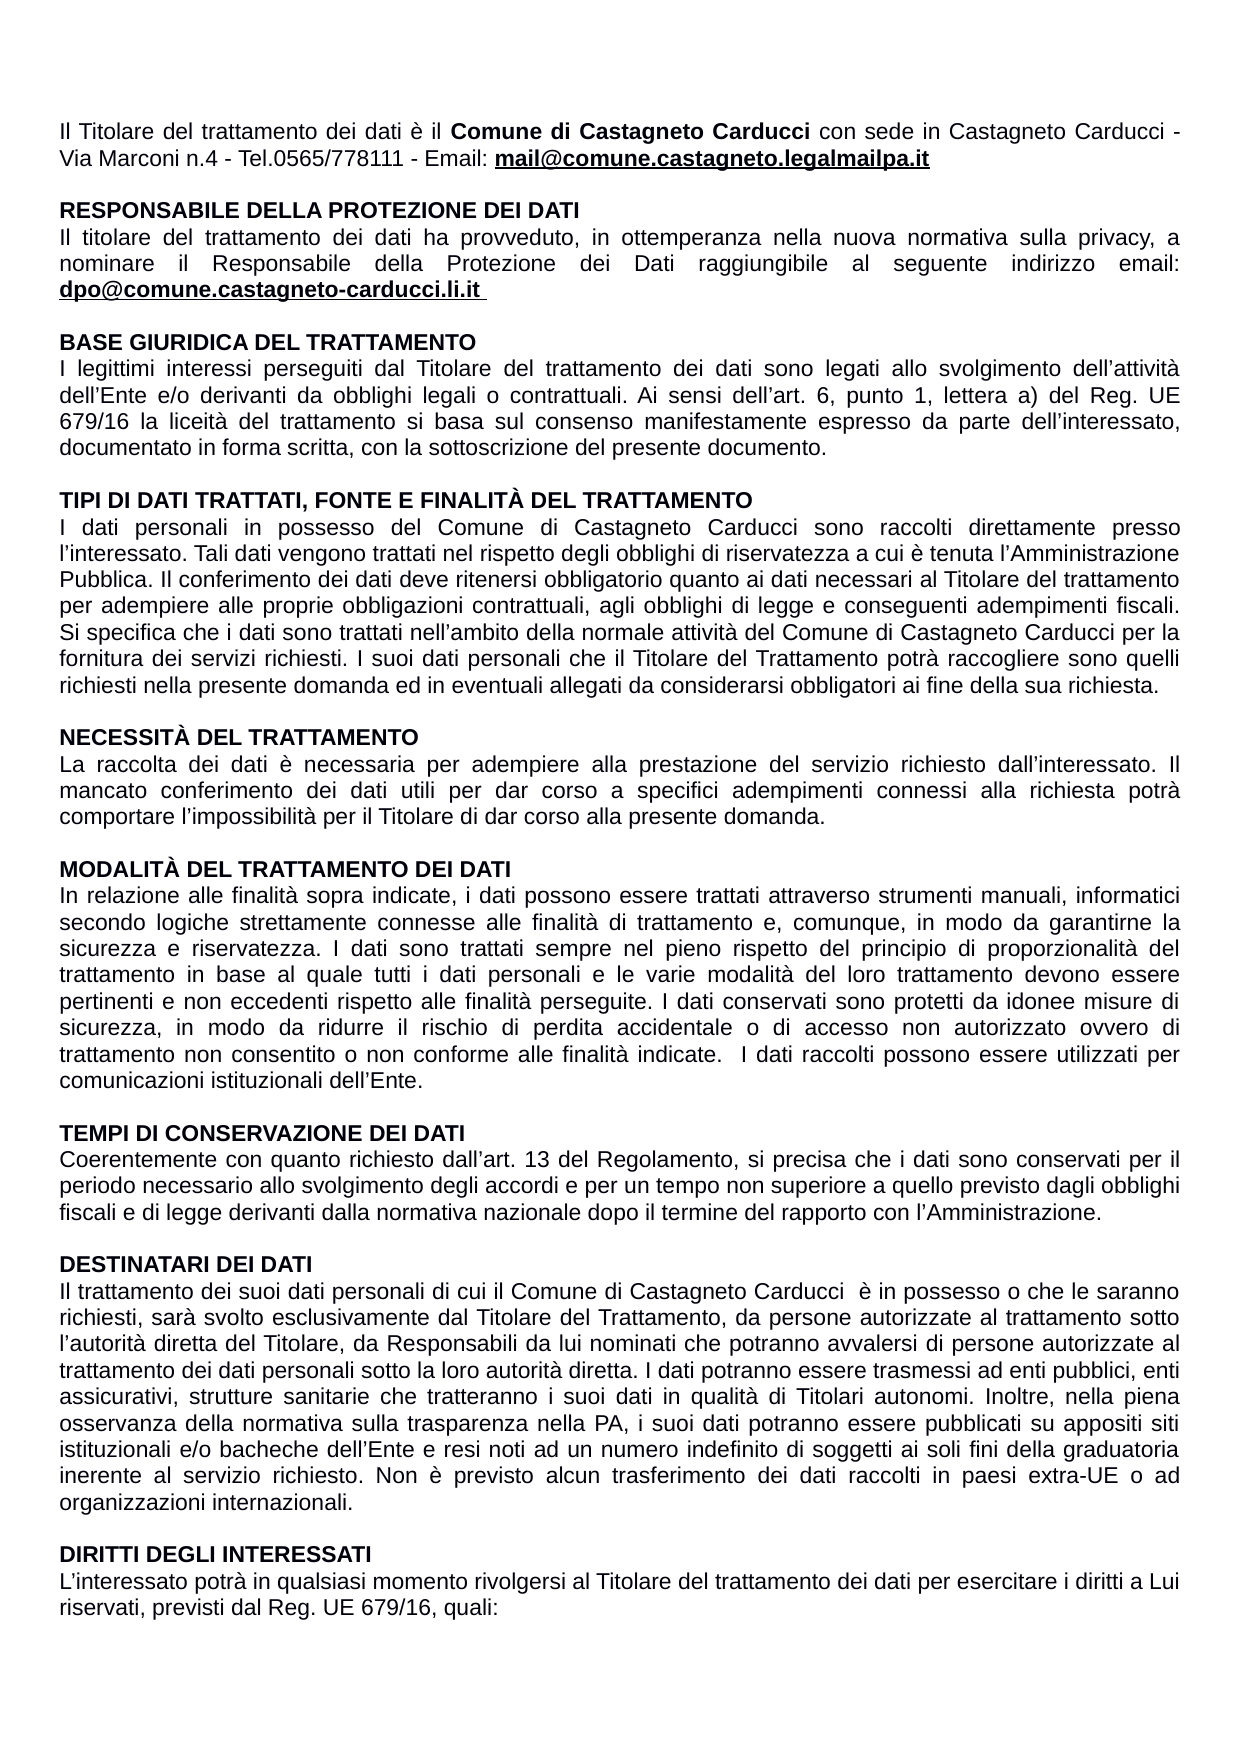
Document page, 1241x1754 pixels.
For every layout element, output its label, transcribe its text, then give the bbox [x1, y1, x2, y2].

text DESTINATARI DEI DATI [59, 1251, 1181, 1278]
text La raccolta dei dati è necessaria per adempiere alla prestazione del servizio richiesto dall’interessato. Il mancato conferimento dei dati utili per dar corso a specifici adempimenti connessi alla richiesta potrà comportare l’impossibilità per il Titolare di dar corso alla presente domanda. [59, 751, 1181, 830]
text BASE GIURIDICA DEL TRATTAMENTO [59, 329, 1181, 355]
text Il trattamento dei suoi dati personali di cui il Comune di Castagneto Carducci è in possesso o che le saranno richiesti, sarà svolto esclusivamente dal Titolare del Trattamento, da persone autorizzate al trattamento sotto l’autorità diretta del Titolare, da Responsabili da lui nominati che potranno avvalersi di persone autorizzate al trattamento dei dati personali sotto la loro autorità diretta. I dati potranno essere trasmessi ad enti pubblici, enti assicurativi, strutture sanitarie che tratteranno i suoi dati in qualità di Titolari autonomi. Inoltre, nella piena osservanza della normativa sulla trasparenza nella PA, i suoi dati potranno essere pubblicati su appositi siti istituzionali e/o bacheche dell’Ente e resi noti ad un numero indefinito di soggetti ai soli fini della graduatoria inerente al servizio richiesto. Non è previsto alcun trasferimento dei dati raccolti in paesi extra-UE o ad organizzazioni internazionali. [59, 1278, 1181, 1515]
text DIRITTI DEGLI INTERESSATI [59, 1541, 1181, 1568]
text In relazione alle finalità sopra indicate, i dati possono essere trattati attraverso strumenti manuali, informatici secondo logiche strettamente connesse alle finalità di trattamento e, comunque, in modo da garantirne la sicurezza e riservatezza. I dati sono trattati sempre nel pieno rispetto del principio di proporzionalità del trattamento in base al quale tutti i dati personali e le varie modalità del loro trattamento devono essere pertinenti e non eccedenti rispetto alle finalità perseguite. I dati conservati sono protetti da idonee misure di sicurezza, in modo da ridurre il rischio di perdita accidentale o di accesso non autorizzato ovvero di trattamento non consentito o non conforme alle finalità indicate. I dati raccolti possono essere utilizzati per comunicazioni istituzionali dell’Ente. [59, 882, 1181, 1093]
text TEMPI DI CONSERVAZIONE DEI DATI [59, 1119, 1181, 1146]
text I dati personali in possesso del Comune di Castagneto Carducci sono raccolti direttamente presso l’interessato. Tali dati vengono trattati nel rispetto degli obblighi di riservatezza a cui è tenuta l’Amministrazione Pubblica. Il conferimento dei dati deve ritenersi obbligatorio quanto ai dati necessari al Titolare del trattamento per adempiere alle proprie obbligazioni contrattuali, agli obblighi di legge e conseguenti adempimenti fiscali. Si specifica che i dati sono trattati nell’ambito della normale attività del Comune di Castagneto Carducci per la fornitura dei servizi richiesti. I suoi dati personali che il Titolare del Trattamento potrà raccogliere sono quelli richiesti nella presente domanda ed in eventuali allegati da considerarsi obbligatori ai fine della sua richiesta. [59, 513, 1181, 698]
text I legittimi interessi perseguiti dal Titolare del trattamento dei dati sono legati allo svolgimento dell’attività dell’Ente e/o derivanti da obblighi legali o contrattuali. Ai sensi dell’art. 6, punto 1, lettera a) del Reg. UE 679/16 la liceità del trattamento si basa sul consenso manifestamente espresso da parte dell’interessato, documentato in forma scritta, con la sottoscrizione del presente documento. [59, 355, 1181, 461]
text RESPONSABILE DELLA PROTEZIONE DEI DATI [59, 197, 1181, 223]
text NECESSITÀ DEL TRATTAMENTO [59, 724, 1181, 751]
text Coerentemente con quanto richiesto dall’art. 13 del Regolamento, si precisa che i dati sono conservati per il periodo necessario allo svolgimento degli accordi e per un tempo non superiore a quello previsto dagli obblighi fiscali e di legge derivanti dalla normativa nazionale dopo il termine del rapporto con l’Amministrazione. [59, 1146, 1181, 1225]
text L’interessato potrà in qualsiasi momento rivolgersi al Titolare del trattamento dei dati per esercitare i diritti a Lui riservati, previsti dal Reg. UE 679/16, quali: [59, 1568, 1181, 1620]
text MODALITÀ DEL TRATTAMENTO DEI DATI [59, 856, 1181, 882]
text TIPI DI DATI TRATTATI, FONTE E FINALITÀ DEL TRATTAMENTO [59, 487, 1181, 513]
text Il titolare del trattamento dei dati ha provveduto, in ottemperanza nella nuova normativa sulla privacy, a nominare il Responsabile della Protezione dei Dati raggiungibile al seguente indirizzo email: dpo@comune.castagneto-carducci.li.it [59, 223, 1181, 303]
text Il Titolare del trattamento dei dati è il Comune di Castagneto Carducci con sede in Castagneto Carducci - Via Marconi n.4 - Tel.0565/778111 - Email: mail@comune.castagneto.legalmailpa.it [59, 118, 1181, 171]
